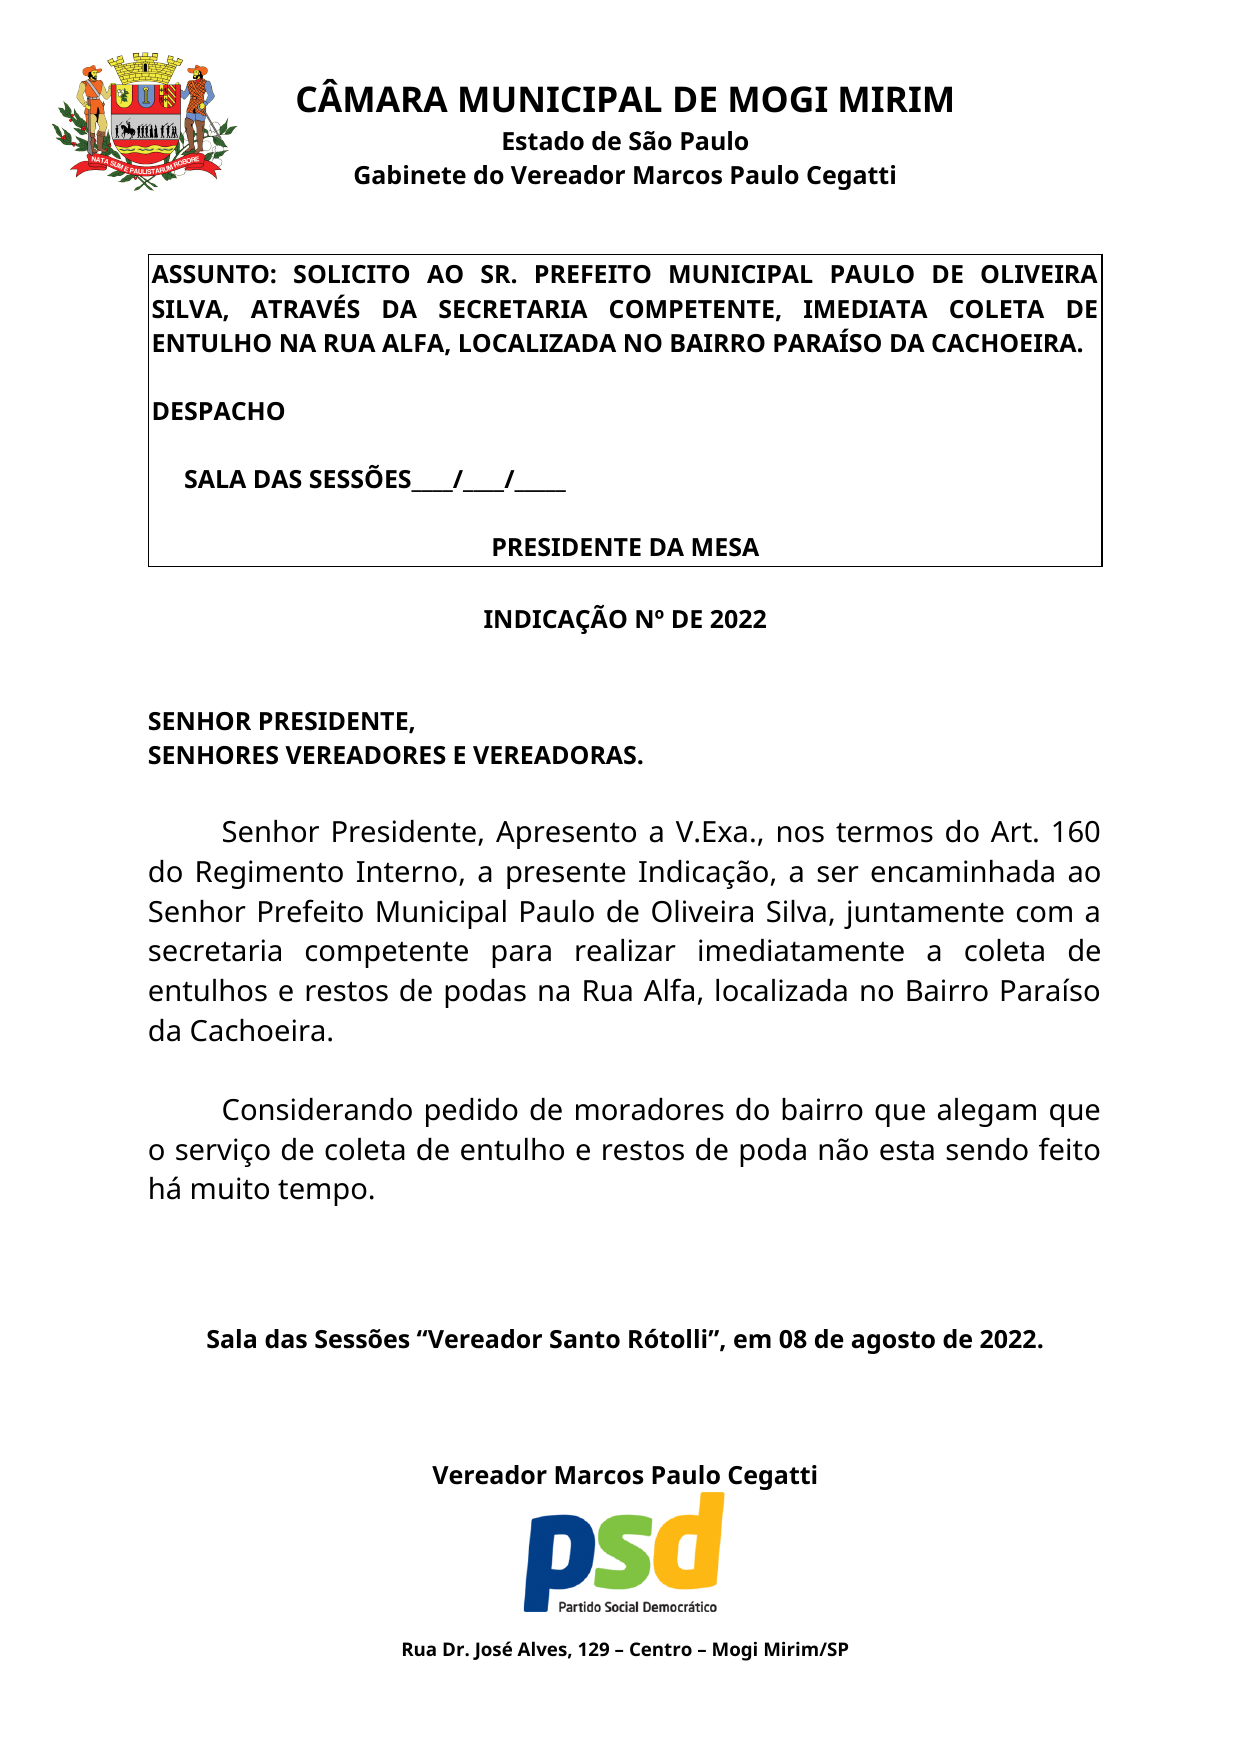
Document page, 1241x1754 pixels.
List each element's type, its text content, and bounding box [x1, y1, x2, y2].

text Vereador Marcos Paulo Cegatti [148, 1458, 1103, 1492]
picture [28, 41, 259, 203]
text PRESIDENTE DA MESA [149, 526, 1101, 566]
text Senhor Presidente, Apresento a V.Exa., nos termos do Art. 160 do Regimento Interno, a presente Indicação, a ser encaminhada ao Senhor Prefeito Municipal Paulo de Oliveira Silva, juntamente com a secretaria competente para realizar imediatamente a coleta de entulhos e restos de podas na Rua Alfa, localizada no Bairro Paraíso da Cachoeira. [148, 811, 1103, 1049]
text Sala das Sessões “Vereador Santo Rótolli”, em 08 de agosto de 2022. [148, 1322, 1103, 1356]
text INDICAÇÃO Nº DE 2022 [148, 601, 1103, 636]
text Considerando pedido de moradores do bairro que alegam que o serviço de coleta de entulho e restos de poda não esta sendo feito há muito tempo. [148, 1089, 1103, 1208]
text ASSUNTO: SOLICITO AO SR. PREFEITO MUNICIPAL PAULO DE OLIVEIRA SILVA, ATRAVÉS DA SECRETARIA COMPETENTE, IMEDIATA COLETA DE ENTULHO NA RUA ALFA, LOCALIZADA NO BAIRRO PARAÍSO DA CACHOEIRA. [149, 255, 1101, 359]
text SENHOR PRESIDENTE, [148, 704, 1103, 738]
text SALA DAS SESSÕES____/____/_____ [149, 458, 1101, 496]
text DESPACHO [149, 390, 1101, 427]
picture [523, 1492, 727, 1612]
text SENHORES VEREADORES E VEREADORAS. [148, 738, 1103, 772]
